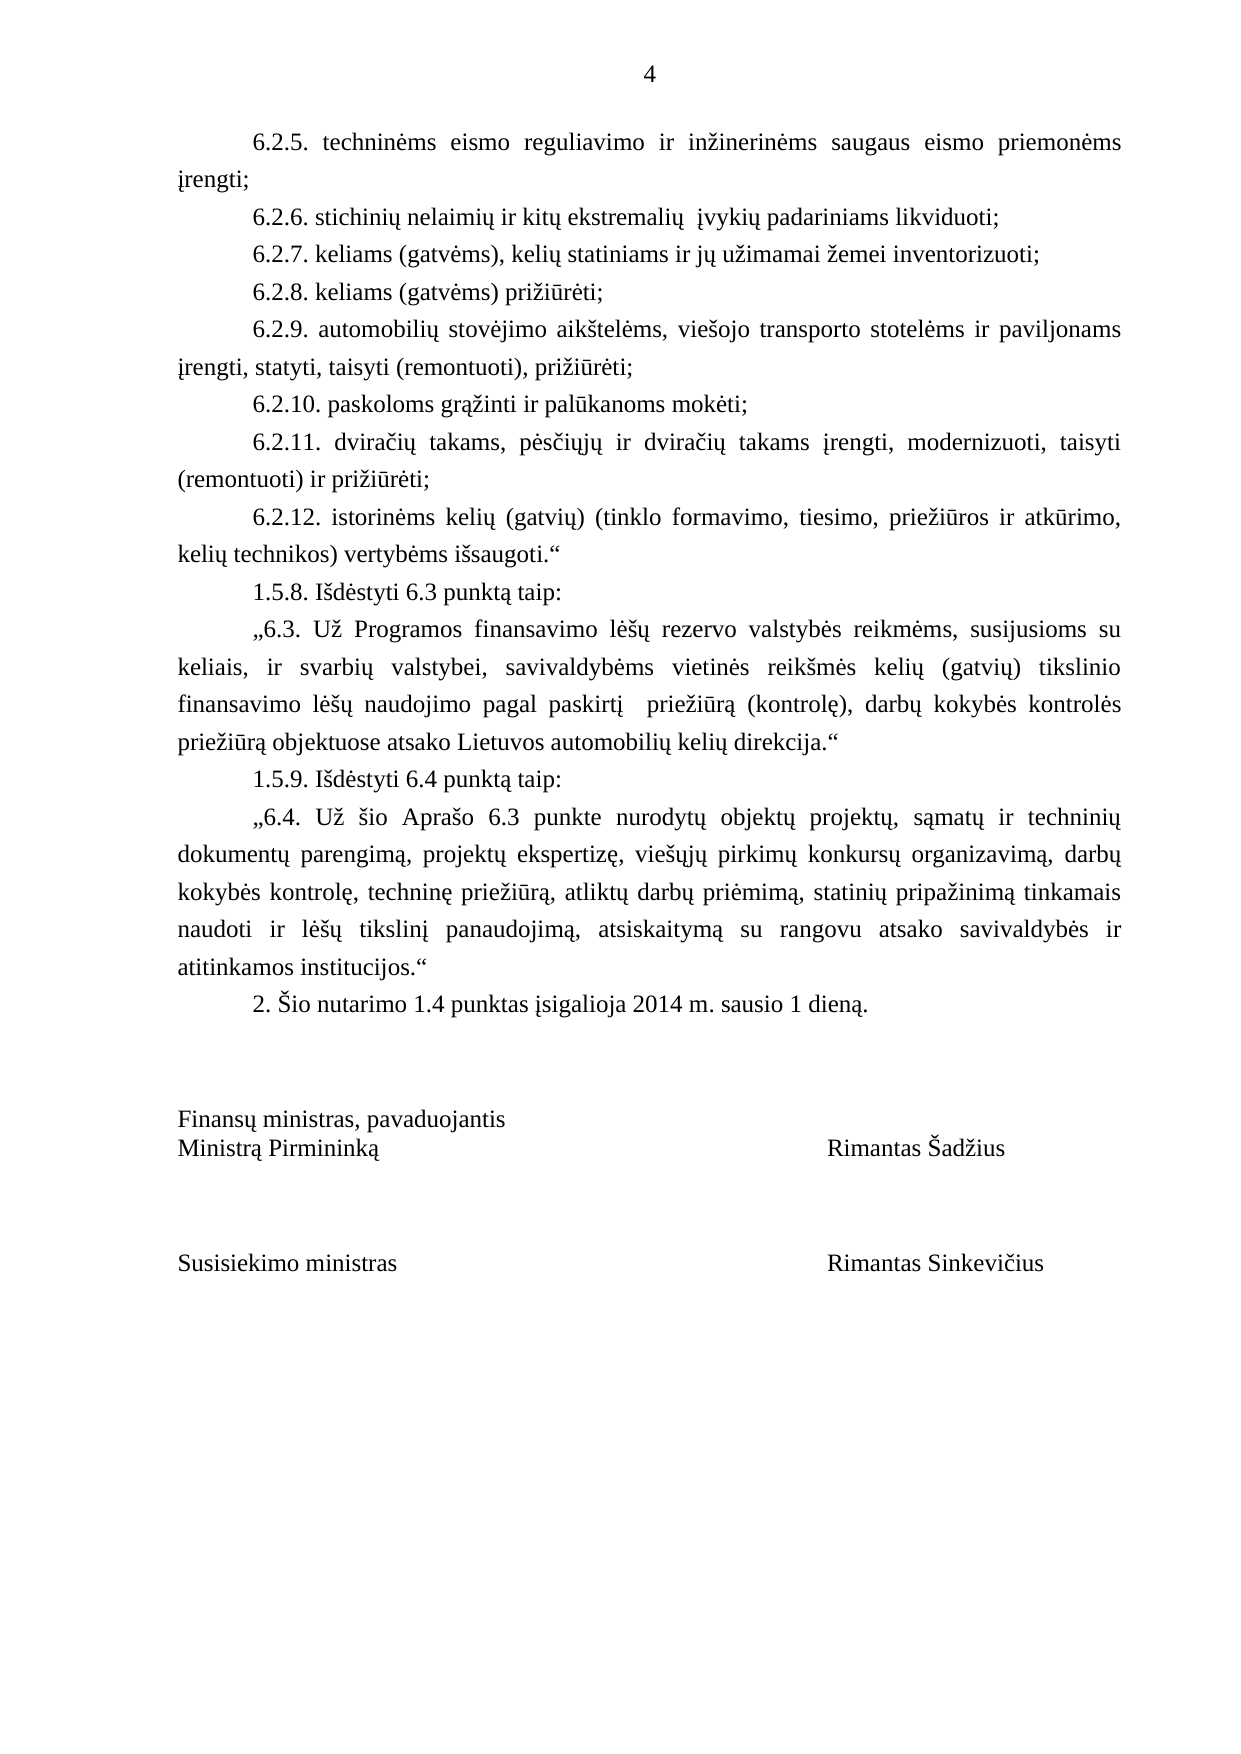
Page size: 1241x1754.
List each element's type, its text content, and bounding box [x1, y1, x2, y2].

text Susisiekimo ministras Rimantas Sinkevičius [177, 1248, 1122, 1277]
text 6.2.11. dviračių takams, pėsčiųjų ir dviračių takams įrengti, modernizuoti, taisyti (remontuoti) ir prižiūrėti; [177, 418, 1122, 493]
text 6.2.8. keliams (gatvėms) prižiūrėti; [177, 268, 1122, 306]
text 1.5.8. Išdėstyti 6.3 punktą taip: [177, 568, 1122, 606]
text Ministrą Pirmininką Rimantas Šadžius [177, 1133, 1122, 1162]
text 6.2.10. paskoloms grąžinti ir palūkanoms mokėti; [177, 381, 1122, 418]
text „6.3. Už Programos finansavimo lėšų rezervo valstybės reikmėms, susijusioms su keliais, ir svarbių valstybei, savivaldybėms vietinės reikšmės kelių (gatvių) tikslinio finansavimo lėšų naudojimo pagal paskirtį priežiūrą (kontrolę), darbų kokybės kontrolės priežiūrą objektuose atsako Lietuvos automobilių kelių direkcija.“ [177, 606, 1122, 756]
text 6.2.6. stichinių nelaimių ir kitų ekstremalių įvykių padariniams likviduoti; [177, 193, 1122, 231]
text 6.2.5. techninėms eismo reguliavimo ir inžinerinėms saugaus eismo priemonėms įrengti; [177, 118, 1122, 193]
text 6.2.12. istorinėms kelių (gatvių) (tinklo formavimo, tiesimo, priežiūros ir atkūrimo, kelių technikos) vertybėms išsaugoti.“ [177, 493, 1122, 568]
text „6.4. Už šio Aprašo 6.3 punkte nurodytų objektų projektų, sąmatų ir techninių dokumentų parengimą, projektų ekspertizę, viešųjų pirkimų konkursų organizavimą, darbų kokybės kontrolę, techninę priežiūrą, atliktų darbų priėmimą, statinių pripažinimą tinkamais naudoti ir lėšų tikslinį panaudojimą, atsiskaitymą su rangovu atsako savivaldybės ir atitinkamos institucijos.“ [177, 793, 1122, 981]
text 6.2.9. automobilių stovėjimo aikštelėms, viešojo transporto stotelėms ir paviljonams įrengti, statyti, taisyti (remontuoti), prižiūrėti; [177, 306, 1122, 381]
text 2. Šio nutarimo 1.4 punktas įsigalioja 2014 m. sausio 1 dieną. [177, 981, 1122, 1018]
text 1.5.9. Išdėstyti 6.4 punktą taip: [177, 756, 1122, 793]
text Finansų ministras, pavaduojantis [177, 1104, 1122, 1133]
text 6.2.7. keliams (gatvėms), kelių statiniams ir jų užimamai žemei inventorizuoti; [177, 231, 1122, 268]
